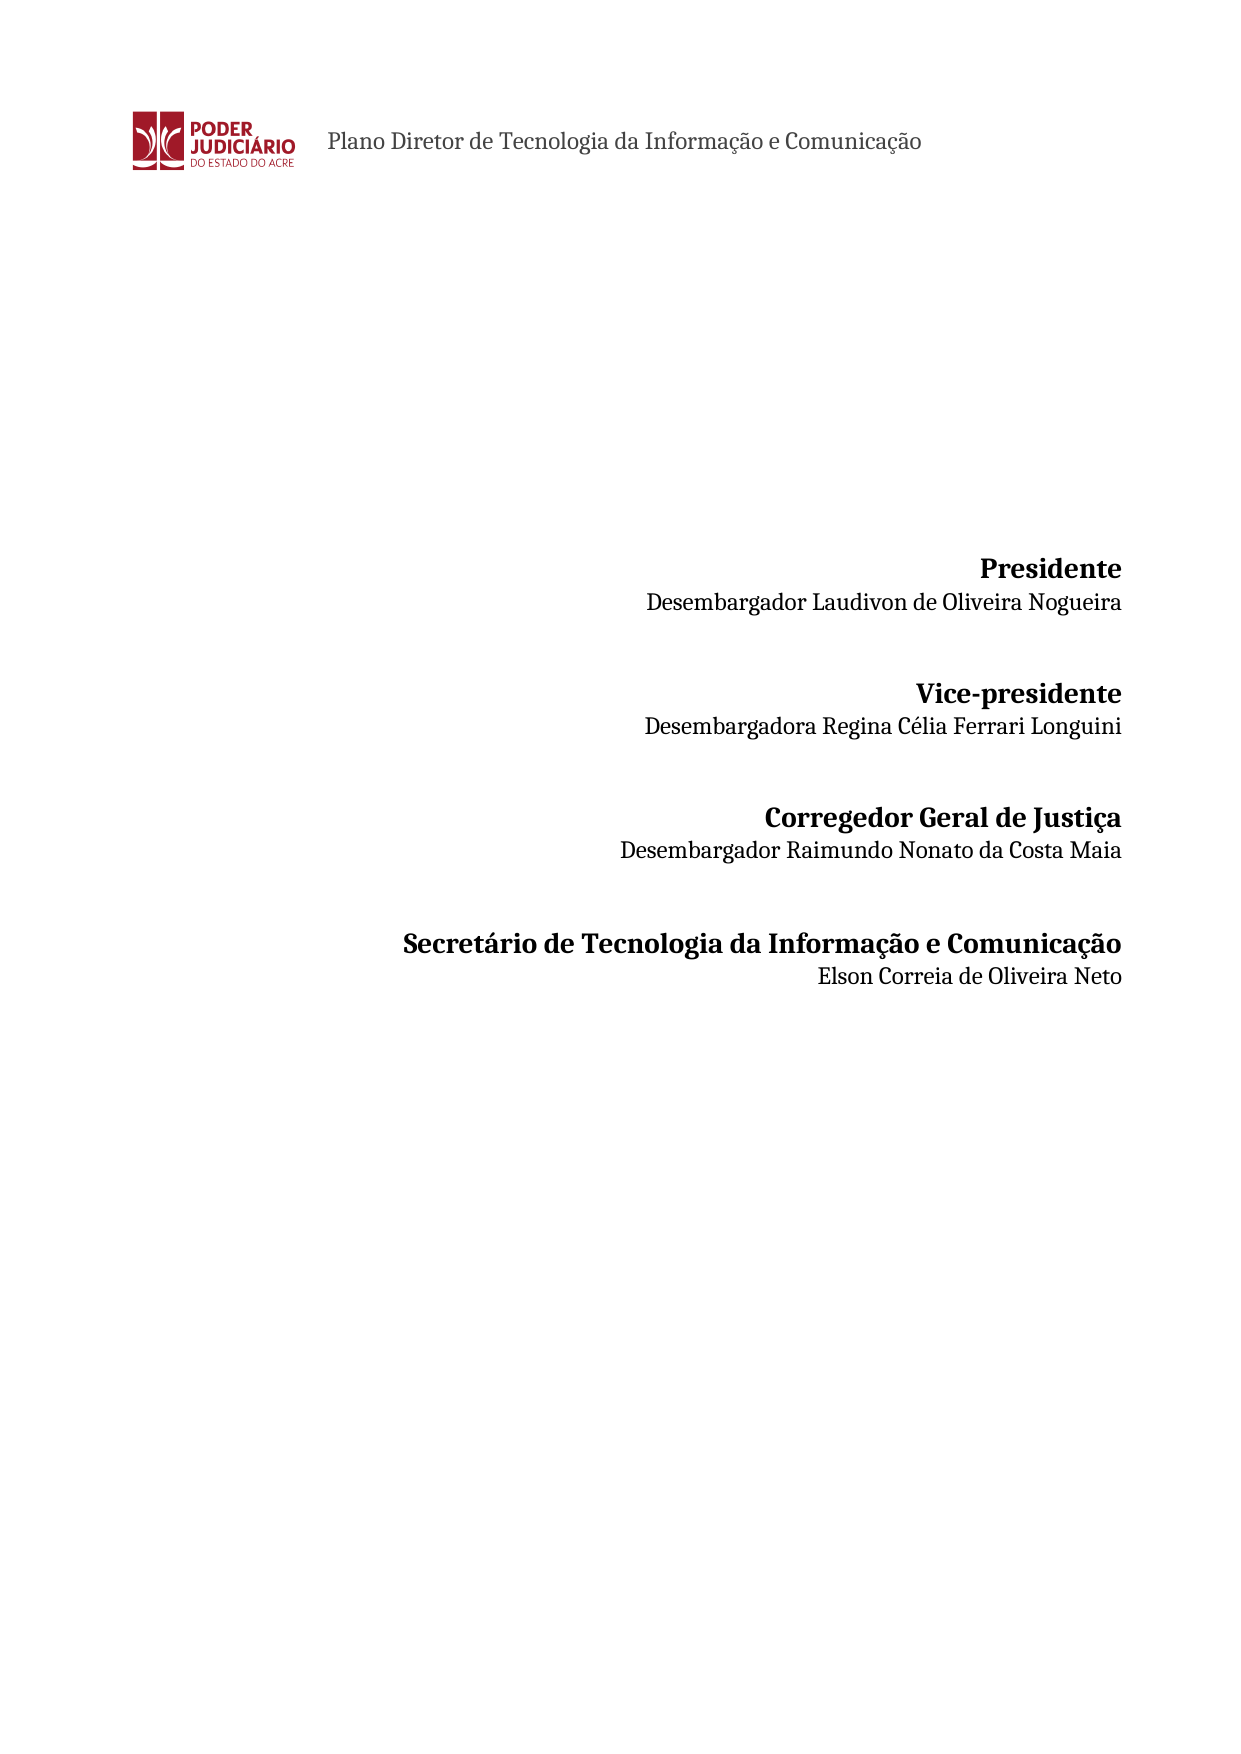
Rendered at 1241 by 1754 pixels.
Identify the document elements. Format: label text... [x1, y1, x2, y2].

text Vice-presidente [118, 677, 1122, 711]
text Secretário de Tecnologia da Informação e Comunicação [118, 927, 1122, 961]
text Elson Correia de Oliveira Neto [118, 962, 1122, 990]
text Desembargador Raimundo Nonato da Costa Maia [118, 836, 1122, 865]
text Desembargadora Regina Célia Ferrari Longuini [118, 712, 1122, 741]
text Desembargador Laudivon de Oliveira Nogueira [118, 587, 1122, 616]
text Corregedor Geral de Justiça [118, 802, 1122, 835]
text Presidente [118, 553, 1122, 586]
